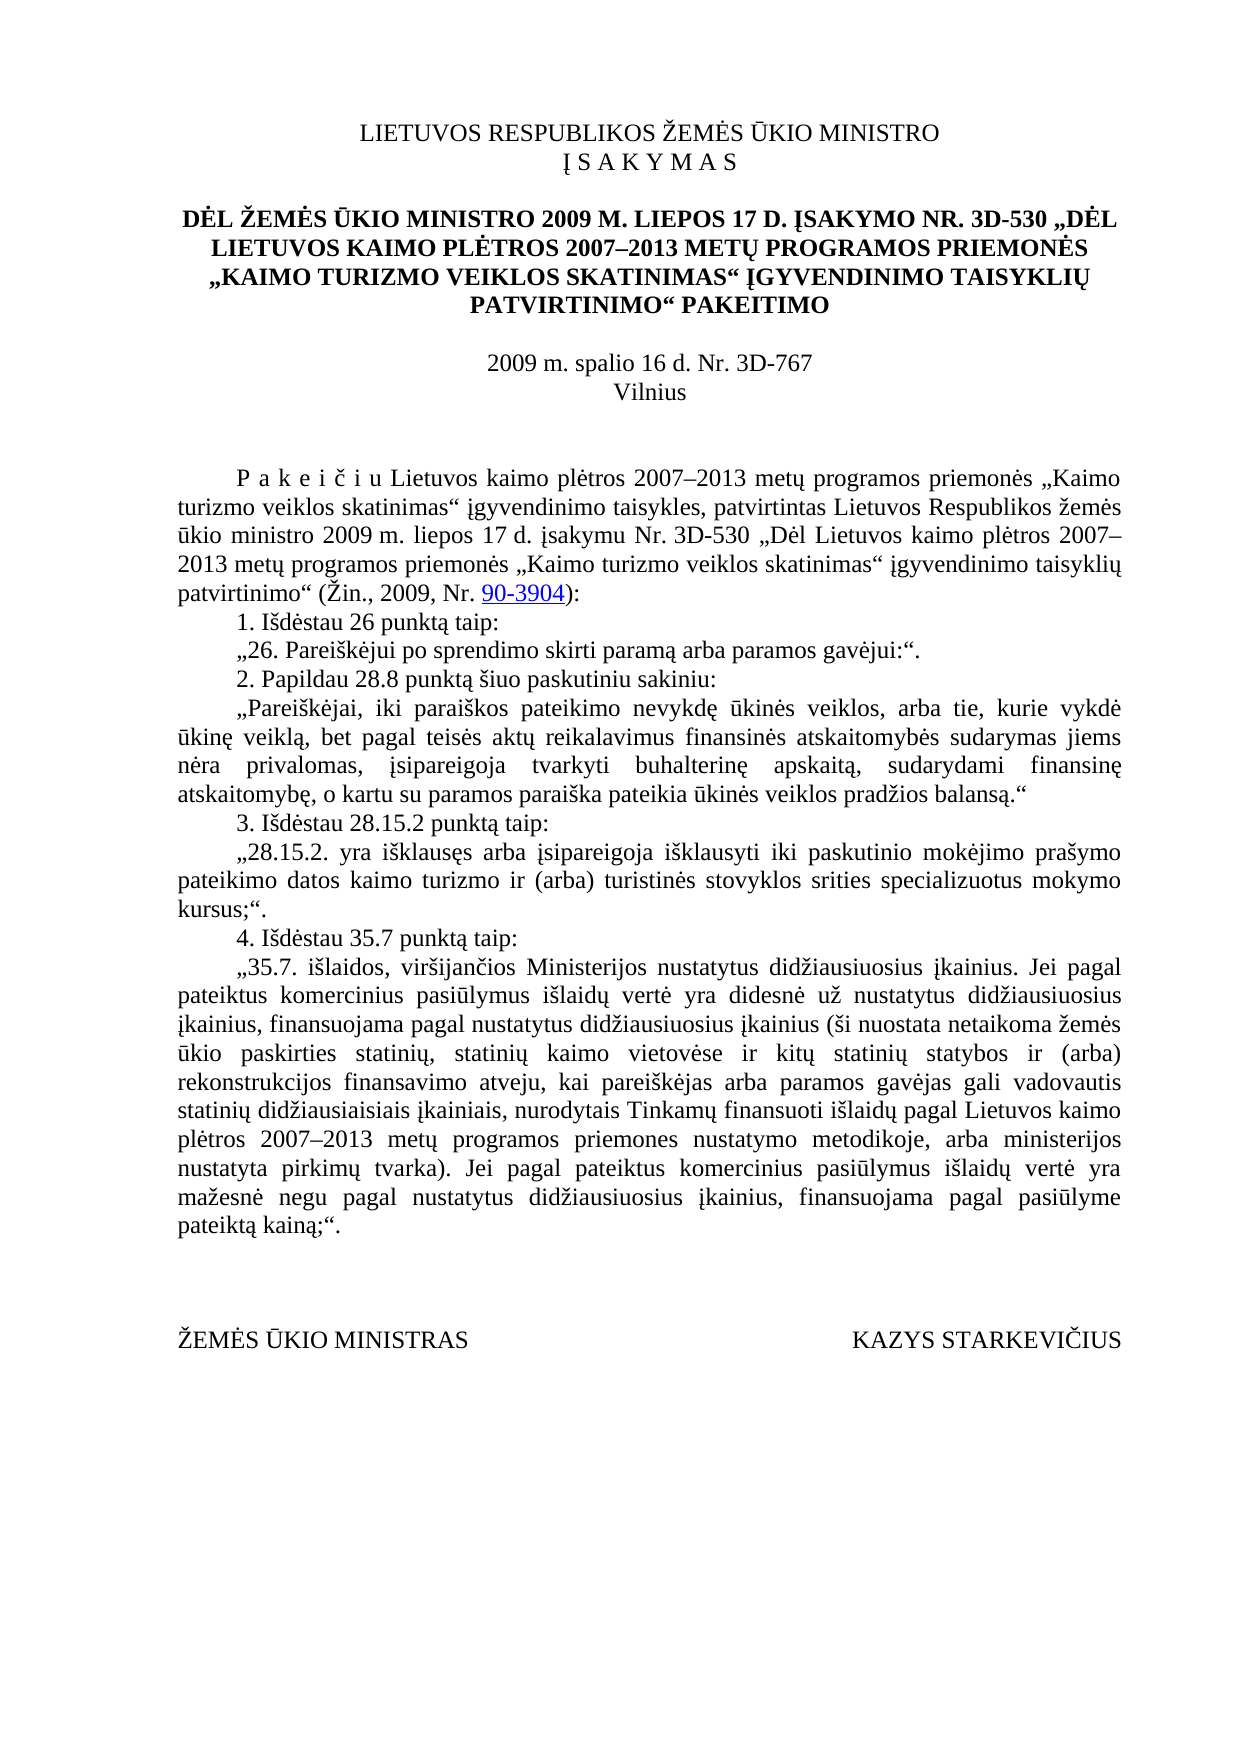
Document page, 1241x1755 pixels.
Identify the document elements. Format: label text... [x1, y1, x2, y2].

text 1. Išdėstau 26 punktą taip: [177, 607, 1122, 636]
text 2009 m. spalio 16 d. Nr. 3D-767 [177, 348, 1122, 377]
text P a k e i č i u Lietuvos kaimo plėtros 2007–2013 metų programos priemonės „Kaimo turizmo veiklos skatinimas“ įgyvendinimo taisykles, patvirtintas Lietuvos Respublikos žemės ūkio ministro 2009 m. liepos 17 d. įsakymu Nr. 3D-530 „Dėl Lietuvos kaimo plėtros 2007–2013 metų programos priemonės „Kaimo turizmo veiklos skatinimas“ įgyvendinimo taisyklių patvirtinimo“ (Žin., 2009, Nr. 90-3904): [177, 463, 1122, 607]
text LIETUVOS RESPUBLIKOS ŽEMĖS ŪKIO MINISTRO [177, 118, 1122, 147]
text „Pareiškėjai, iki paraiškos pateikimo nevykdę ūkinės veiklos, arba tie, kurie vykdė ūkinę veiklą, bet pagal teisės aktų reikalavimus finansinės atskaitomybės sudarymas jiems nėra privalomas, įsipareigoja tvarkyti buhalterinę apskaitą, sudarydami finansinę atskaitomybę, o kartu su paramos paraiška pateikia ūkinės veiklos pradžios balansą.“ [177, 693, 1122, 808]
text Į S A K Y M A S [177, 147, 1122, 176]
text „28.15.2. yra išklausęs arba įsipareigoja išklausyti iki paskutinio mokėjimo prašymo pateikimo datos kaimo turizmo ir (arba) turistinės stovyklos srities specializuotus mokymo kursus;“. [177, 837, 1122, 923]
text DĖL ŽEMĖS ŪKIO MINISTRO 2009 M. LIEPOS 17 D. ĮSAKYMO Nr. 3D-530 „DĖL LIETUVOS KAIMO PLĖTROS 2007–2013 METŲ PROGRAMOS PRIEMONĖS „KAIMO TURIZMO VEIKLOS SKATINIMAS“ ĮGYVENDINIMO TAISYKLIŲ PATVIRTINIMO“ PAKEITIMO [177, 204, 1122, 319]
text 3. Išdėstau 28.15.2 punktą taip: [177, 808, 1122, 837]
text „26. Pareiškėjui po sprendimo skirti paramą arba paramos gavėjui:“. [177, 636, 1122, 664]
text Vilnius [177, 377, 1122, 406]
text Žemės ūkio ministras Kazys Starkevičius [177, 1326, 1122, 1354]
text 2. Papildau 28.8 punktą šiuo paskutiniu sakiniu: [177, 664, 1122, 693]
text 4. Išdėstau 35.7 punktą taip: [177, 923, 1122, 952]
text „35.7. išlaidos, viršijančios Ministerijos nustatytus didžiausiuosius įkainius. Jei pagal pateiktus komercinius pasiūlymus išlaidų vertė yra didesnė už nustatytus didžiausiuosius įkainius, finansuojama pagal nustatytus didžiausiuosius įkainius (ši nuostata netaikoma žemės ūkio paskirties statinių, statinių kaimo vietovėse ir kitų statinių statybos ir (arba) rekonstrukcijos finansavimo atveju, kai pareiškėjas arba paramos gavėjas gali vadovautis statinių didžiausiaisiais įkainiais, nurodytais Tinkamų finansuoti išlaidų pagal Lietuvos kaimo plėtros 2007–2013 metų programos priemones nustatymo metodikoje, arba ministerijos nustatyta pirkimų tvarka). Jei pagal pateiktus komercinius pasiūlymus išlaidų vertė yra mažesnė negu pagal nustatytus didžiausiuosius įkainius, finansuojama pagal pasiūlyme pateiktą kainą;“. [177, 952, 1122, 1239]
